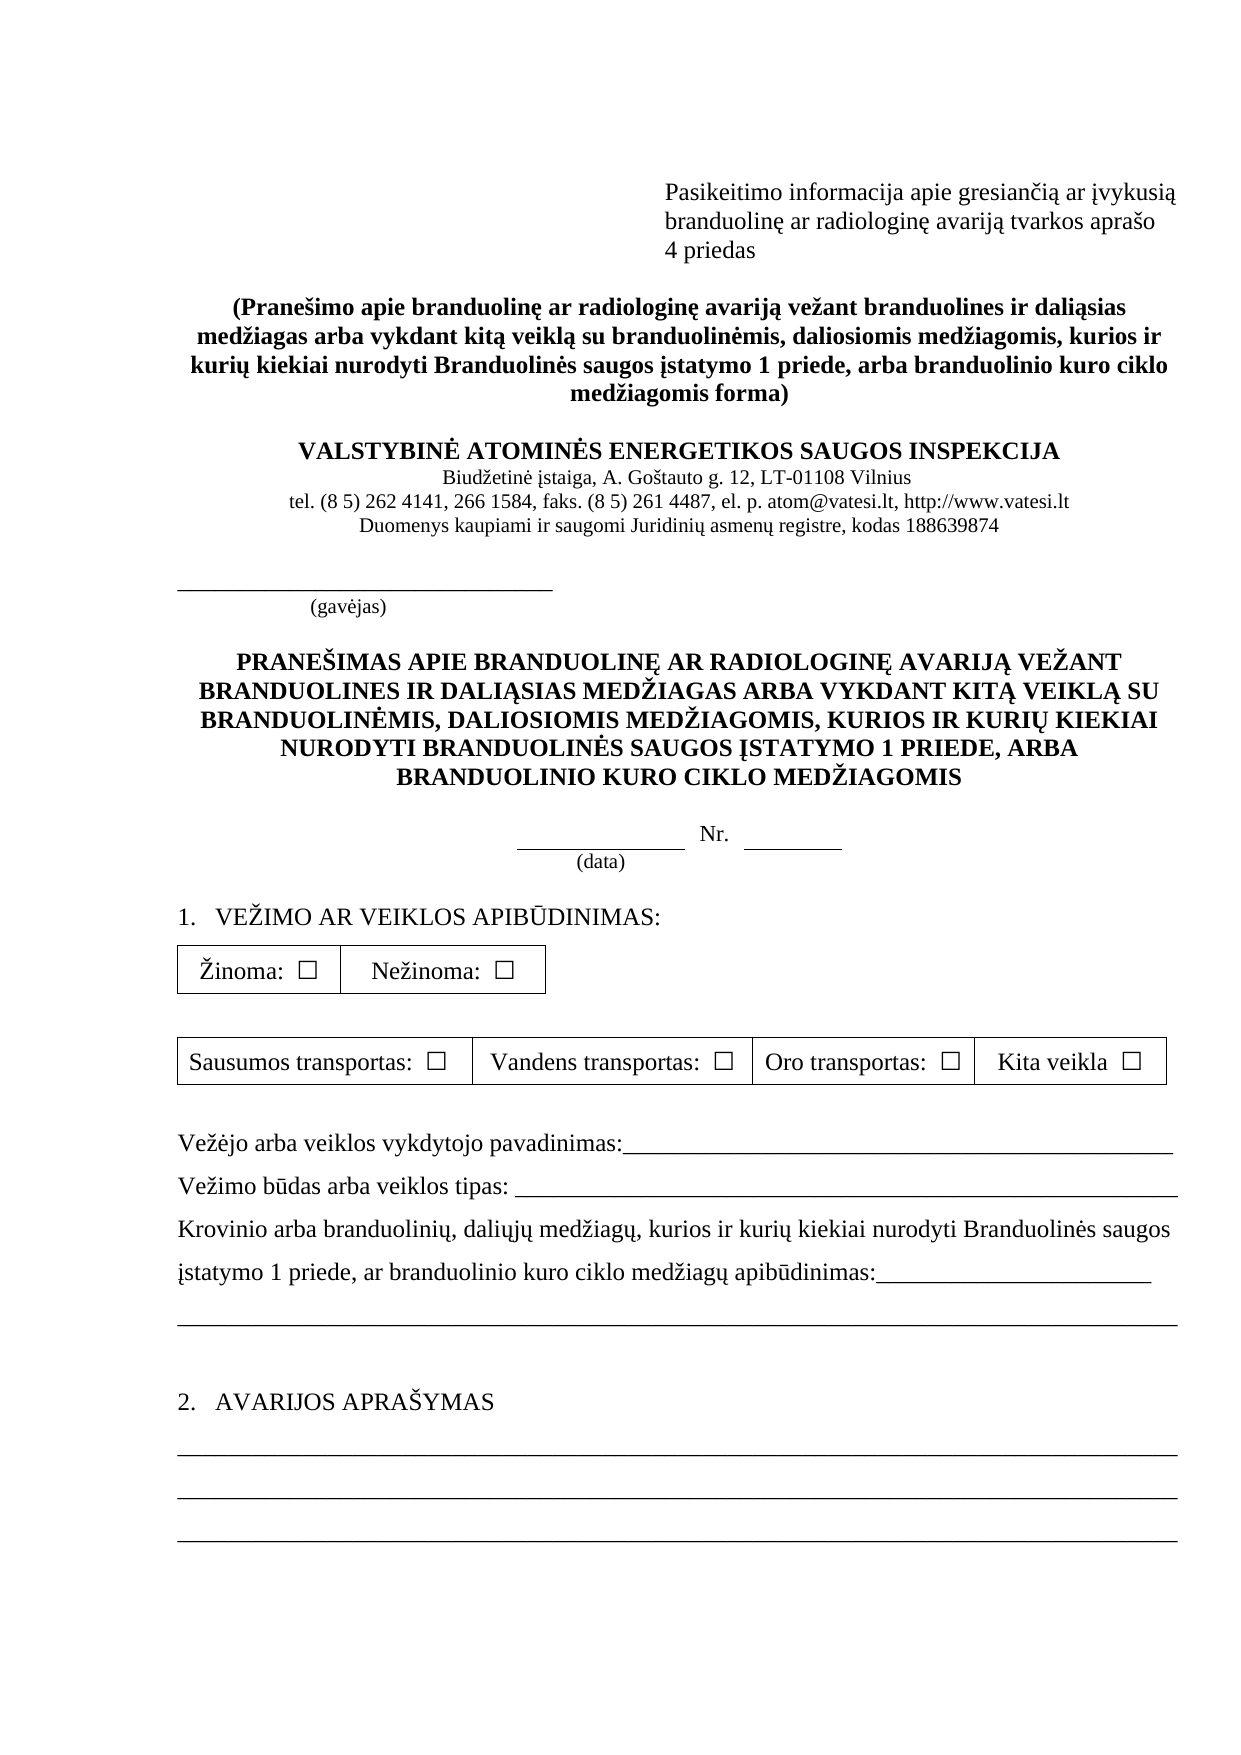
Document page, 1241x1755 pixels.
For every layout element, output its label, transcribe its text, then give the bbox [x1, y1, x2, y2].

text (gavėjas) [177, 594, 1181, 618]
text 2. AVARIJOS APRAŠYMAS ________________________________________________________________________________ [177, 1387, 1181, 1458]
text Pasikeitimo informacija apie gresiančią ar įvykusią [664, 177, 1181, 206]
table_cell [685, 849, 744, 873]
subtitle (Pranešimo apie branduolinę ar radiologinę avariją vežant branduolines ir daliąsias medžiagas arba vykdant kitą veiklą su branduolinėmis, daliosiomis medžiagomis, kurios ir kurių kiekiai nurodyti Branduolinės saugos įstatymo 1 priede, arba branduolinio kuro ciklo medžiagomis forma) [177, 292, 1181, 407]
text ______________________________ [177, 566, 1181, 594]
table_header [517, 820, 685, 848]
text ________________________________________________________________________________ [177, 1516, 1181, 1545]
text Krovinio arba branduolinių, daliųjų medžiagų, kurios ir kurių kiekiai nurodyti Branduolinės saugos įstatymo 1 priede, ar branduolinio kuro ciklo medžiagų apibūdinimas:______________________ [177, 1214, 1181, 1286]
text Biudžetinė įstaiga, A. Goštauto g. 12, LT-01108 Vilnius [177, 465, 1181, 489]
table_header Nežinoma: ☐ [341, 946, 545, 992]
table_header Sausumos transportas: ☐ [178, 1038, 472, 1084]
text Vežimo būdas arba veiklos tipas: _____________________________________________________ [177, 1171, 1181, 1200]
table_header Vandens transportas: ☐ [473, 1038, 752, 1084]
table_header Žinoma: ☐ [178, 946, 340, 992]
table_header Oro transportas: ☐ [753, 1038, 974, 1084]
text ________________________________________________________________________________ [177, 1473, 1181, 1502]
text branduolinę ar radiologinę avariją tvarkos aprašo [664, 206, 1181, 235]
table_cell [744, 850, 842, 873]
subtitle PRANEŠIMAS APIE BRANDUOLINĘ AR RADIOLOGINĘ AVARIJĄ VEŽANT BRANDUOLINES IR DALIĄSIAS MEDŽIAGAS ARBA VYKDANT KITĄ VEIKLĄ SU BRANDUOLINĖMIS, DALIOSIOMIS MEDŽIAGOMIS, KURIOS IR KURIŲ KIEKIAI NURODYTI BRANDUOLINĖS SAUGOS ĮSTATYMO 1 PRIEDE, ARBA BRANDUOLINIO KURO CIKLO MEDŽIAGOMIS [177, 647, 1181, 791]
table_cell (data) [517, 850, 685, 873]
text 1. VEŽIMO AR VEIKLOS APIBŪDINIMAS: [177, 902, 1181, 931]
text ________________________________________________________________________________ [177, 1300, 1181, 1329]
text 4 priedas [664, 235, 1181, 263]
text tel. (8 5) 262 4141, 266 1584, faks. (8 5) 261 4487, el. p. atom@vatesi.lt, http://www.vatesi.lt [177, 489, 1181, 513]
table_header [744, 820, 842, 848]
table_header Nr. [685, 820, 744, 848]
subtitle VALSTYBINĖ ATOMINĖS ENERGETIKOS SAUGOS INSPEKCIJA [177, 436, 1181, 465]
text Vežėjo arba veiklos vykdytojo pavadinimas:____________________________________________ [177, 1128, 1181, 1157]
text Duomenys kaupiami ir saugomi Juridinių asmenų registre, kodas 188639874 [177, 513, 1181, 537]
table_header Kita veikla ☐ [975, 1038, 1166, 1084]
